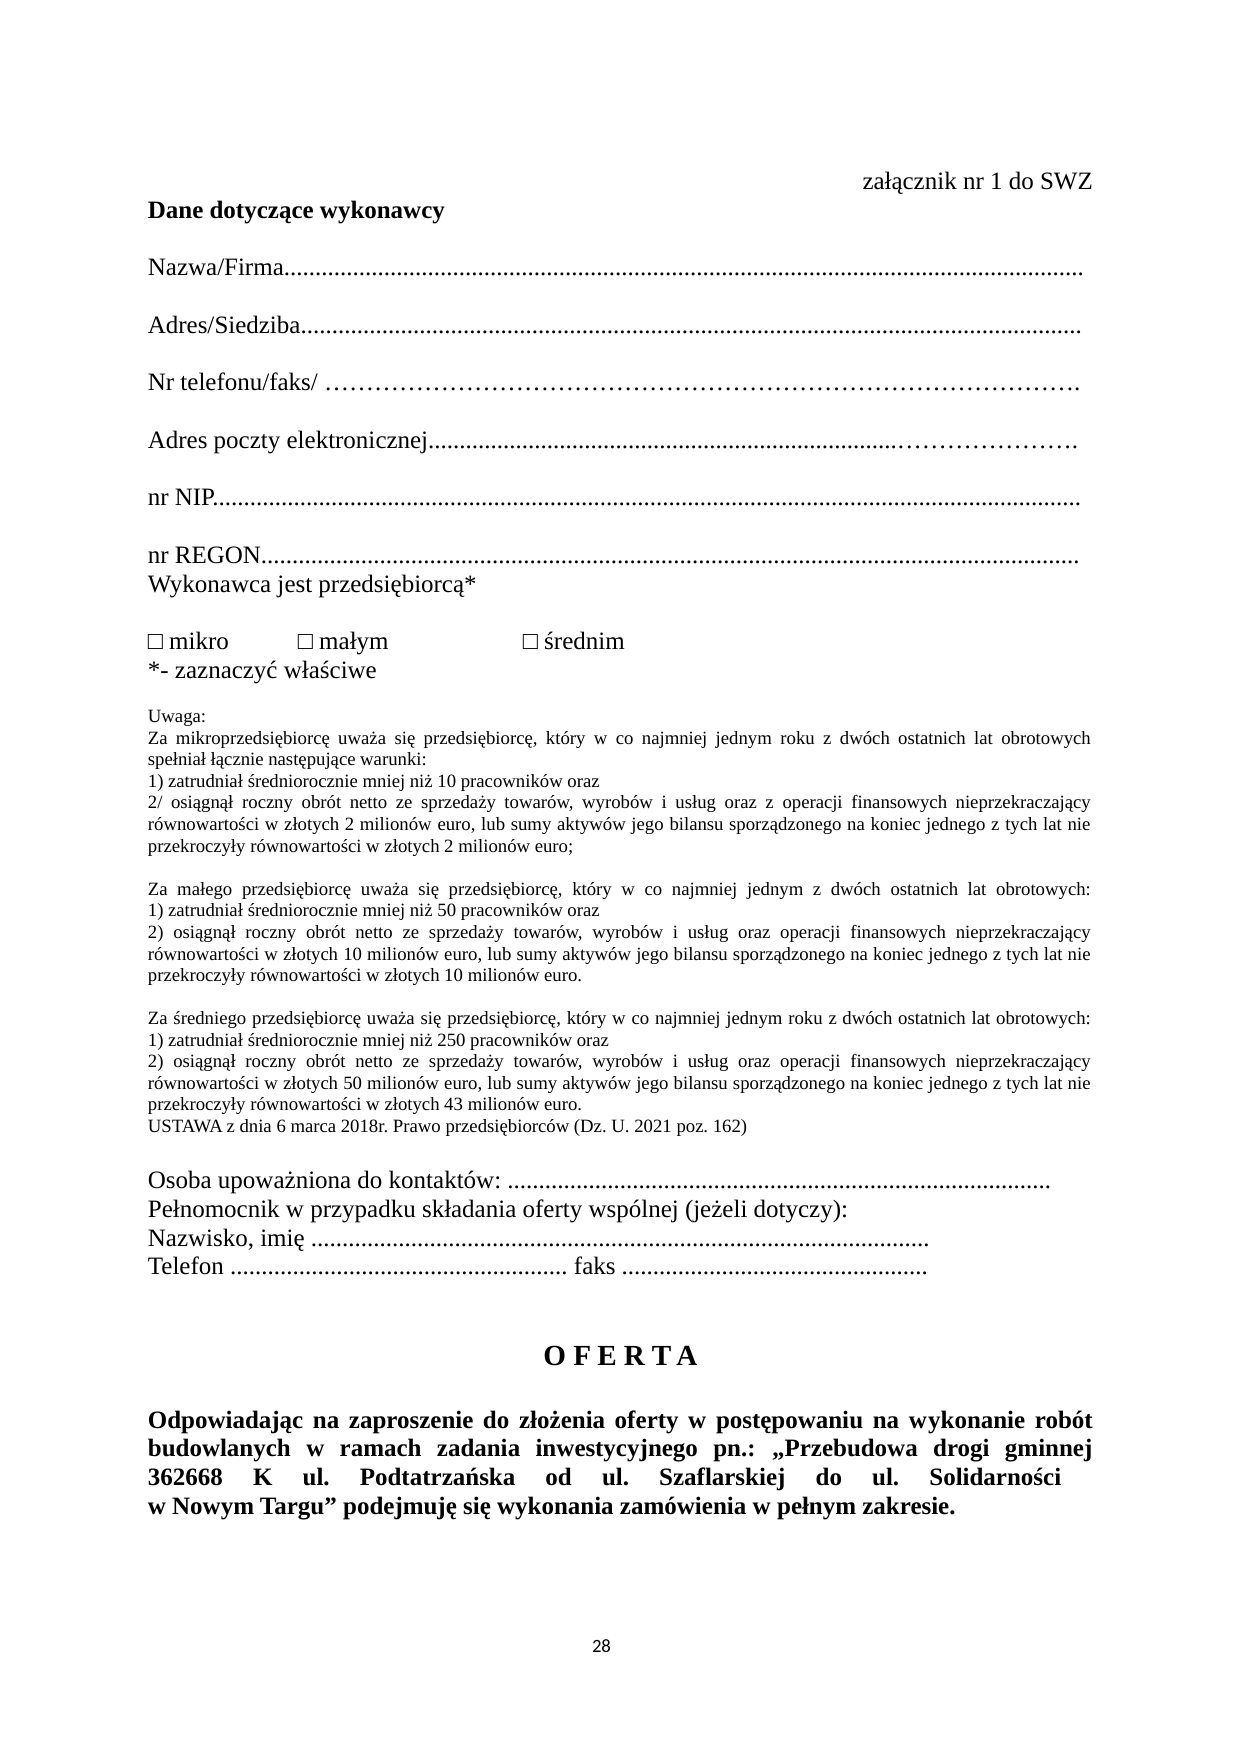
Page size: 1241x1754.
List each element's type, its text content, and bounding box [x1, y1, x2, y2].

text Za średniego przedsiębiorcę uważa się przedsiębiorcę, który w co najmniej jednym roku z dwóch ostatnich lat obrotowych: 1) zatrudniał średniorocznie mniej niż 250 pracowników oraz [148, 1007, 1093, 1050]
text Odpowiadając na zaproszenie do złożenia oferty w postępowaniu na wykonanie robót budowlanych w ramach zadania inwestycyjnego pn.: „Przebudowa drogi gminnej 362668 K ul. Podtatrzańska od ul. Szaflarskiej do ul. Solidarności w Nowym Targu” podejmuję się wykonania zamówienia w pełnym zakresie. [148, 1405, 1093, 1520]
text Nazwisko, imię ................................................................................................... [148, 1223, 1093, 1251]
text 1) zatrudniał średniorocznie mniej niż 10 pracowników oraz [148, 770, 1093, 791]
text załącznik nr 1 do SWZ [811, 166, 1093, 195]
text 2) osiągnął roczny obrót netto ze sprzedaży towarów, wyrobów i usług oraz operacji finansowych nieprzekraczający równowartości w złotych 50 milionów euro, lub sumy aktywów jego bilansu sporządzonego na koniec jednego z tych lat nie przekroczyły równowartości w złotych 43 milionów euro. [148, 1050, 1093, 1115]
text Telefon ...................................................... faks ................................................. [148, 1251, 1093, 1280]
text 2) osiągnął roczny obrót netto ze sprzedaży towarów, wyrobów i usług oraz operacji finansowych nieprzekraczający równowartości w złotych 10 milionów euro, lub sumy aktywów jego bilansu sporządzonego na koniec jednego z tych lat nie przekroczyły równowartości w złotych 10 milionów euro. [148, 921, 1093, 986]
text *- zaznaczyć właściwe [148, 655, 1093, 684]
text Uwaga: [148, 705, 1093, 727]
text O F E R T A [148, 1338, 1093, 1371]
text nr REGON................................................................................................................................... [148, 540, 1087, 569]
text Pełnomocnik w przypadku składania oferty wspólnej (jeżeli dotyczy): [148, 1194, 1093, 1223]
text Nr telefonu/faks/ ………………………………………………………………………………. [148, 367, 1087, 396]
text □ mikro □ małym □ średnim [148, 626, 1093, 655]
text Wykonawca jest przedsiębiorcą* [148, 569, 1093, 597]
text 2/ osiągnął roczny obrót netto ze sprzedaży towarów, wyrobów i usług oraz z operacji finansowych nieprzekraczający równowartości w złotych 2 milionów euro, lub sumy aktywów jego bilansu sporządzonego na koniec jednego z tych lat nie przekroczyły równowartości w złotych 2 milionów euro; [148, 791, 1093, 856]
text Za mikroprzedsiębiorcę uważa się przedsiębiorcę, który w co najmniej jednym roku z dwóch ostatnich lat obrotowych spełniał łącznie następujące warunki: [148, 727, 1093, 770]
text Adres/Siedziba............................................................................................................................. [148, 310, 1087, 339]
text USTAWA z dnia 6 marca 2018r. Prawo przedsiębiorców (Dz. U. 2021 poz. 162) [148, 1115, 1093, 1136]
text nr NIP........................................................................................................................................... [148, 482, 1087, 511]
text Za małego przedsiębiorcę uważa się przedsiębiorcę, który w co najmniej jednym z dwóch ostatnich lat obrotowych: 1) zatrudniał średniorocznie mniej niż 50 pracowników oraz [148, 878, 1093, 921]
text Osoba upoważniona do kontaktów: ....................................................................................... [148, 1165, 1093, 1194]
text Adres poczty elektronicznej...........................................................................…………………. [148, 425, 1087, 454]
text Nazwa/Firma................................................................................................................................ [148, 252, 1087, 281]
text Dane dotyczące wykonawcy [148, 195, 1087, 224]
